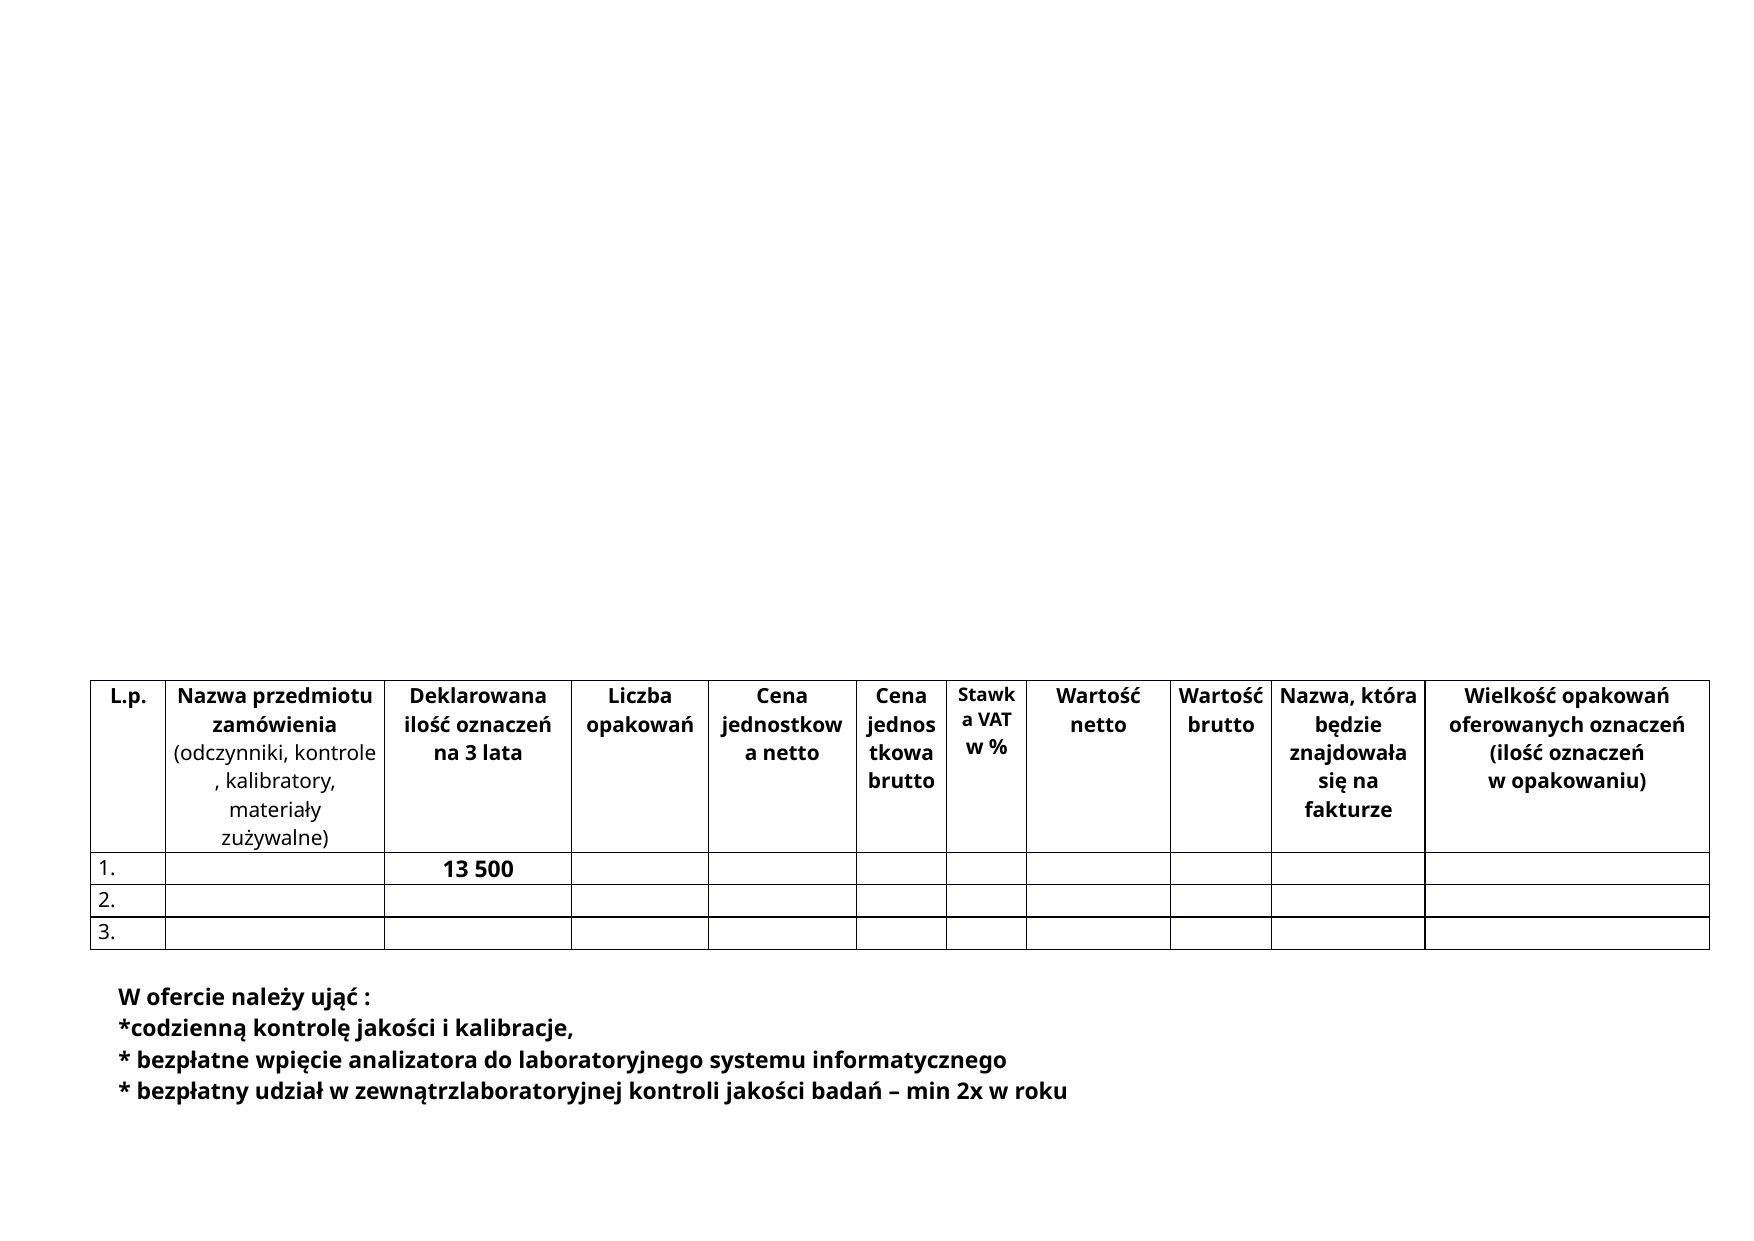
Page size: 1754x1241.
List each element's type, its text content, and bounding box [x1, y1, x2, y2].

table_cell [1027, 853, 1170, 884]
table_header Wielkość opakowań oferowanych oznaczeń (ilość oznaczeń w opakowaniu) [1426, 681, 1709, 852]
table_header Wartość brutto [1171, 681, 1271, 852]
table_cell [1272, 918, 1424, 949]
table_cell [572, 918, 708, 949]
table_cell [1426, 885, 1709, 916]
table_cell 2. [91, 885, 165, 916]
text * bezpłatne wpięcie analizatora do laboratoryjnego systemu informatycznego [118, 1043, 1636, 1075]
table_cell [1027, 918, 1170, 949]
table_cell 13 500 [385, 853, 571, 884]
table_cell [709, 853, 856, 884]
table_cell [1426, 853, 1709, 884]
table_cell [1171, 918, 1271, 949]
table_cell [709, 918, 856, 949]
table_cell [166, 885, 384, 916]
table_header Nazwa przedmiotu zamówienia (odczynniki, kontrole , kalibratory, materiały zużywalne) [166, 681, 384, 852]
table_cell [1272, 853, 1424, 884]
table_cell [166, 853, 384, 884]
table_cell [572, 885, 708, 916]
table_cell [857, 918, 946, 949]
table_cell [947, 853, 1026, 884]
table_cell [1027, 885, 1170, 916]
table_cell [385, 885, 571, 916]
table_cell [1171, 885, 1271, 916]
table_cell [857, 885, 946, 916]
text *codzienną kontrolę jakości i kalibracje, [118, 1012, 1636, 1043]
table_header L.p. [91, 681, 165, 852]
text W ofercie należy ująć : [118, 981, 1636, 1012]
table_cell [947, 885, 1026, 916]
text * bezpłatny udział w zewnątrzlaboratoryjnej kontroli jakości badań – min 2x w roku [118, 1075, 1636, 1106]
table_cell [1426, 918, 1709, 949]
table_cell [947, 918, 1026, 949]
table_header Cena jednostkowa brutto [857, 681, 946, 852]
table_cell [572, 853, 708, 884]
table_cell 1. [91, 853, 165, 884]
table_cell [1272, 885, 1424, 916]
table_header Liczba opakowań [572, 681, 708, 852]
table_cell 3. [91, 918, 165, 949]
table_cell [1171, 853, 1271, 884]
table_header Nazwa, która będzie znajdowała się na fakturze [1272, 681, 1424, 852]
table_header Wartość netto [1027, 681, 1170, 852]
table_cell [857, 853, 946, 884]
table_cell [709, 885, 856, 916]
table_header Stawka VAT w % [947, 681, 1026, 852]
table_header Cena jednostkowa netto [709, 681, 856, 852]
table_header Deklarowana ilość oznaczeń na 3 lata [385, 681, 571, 852]
table_cell [385, 918, 571, 949]
table_cell [166, 918, 384, 949]
